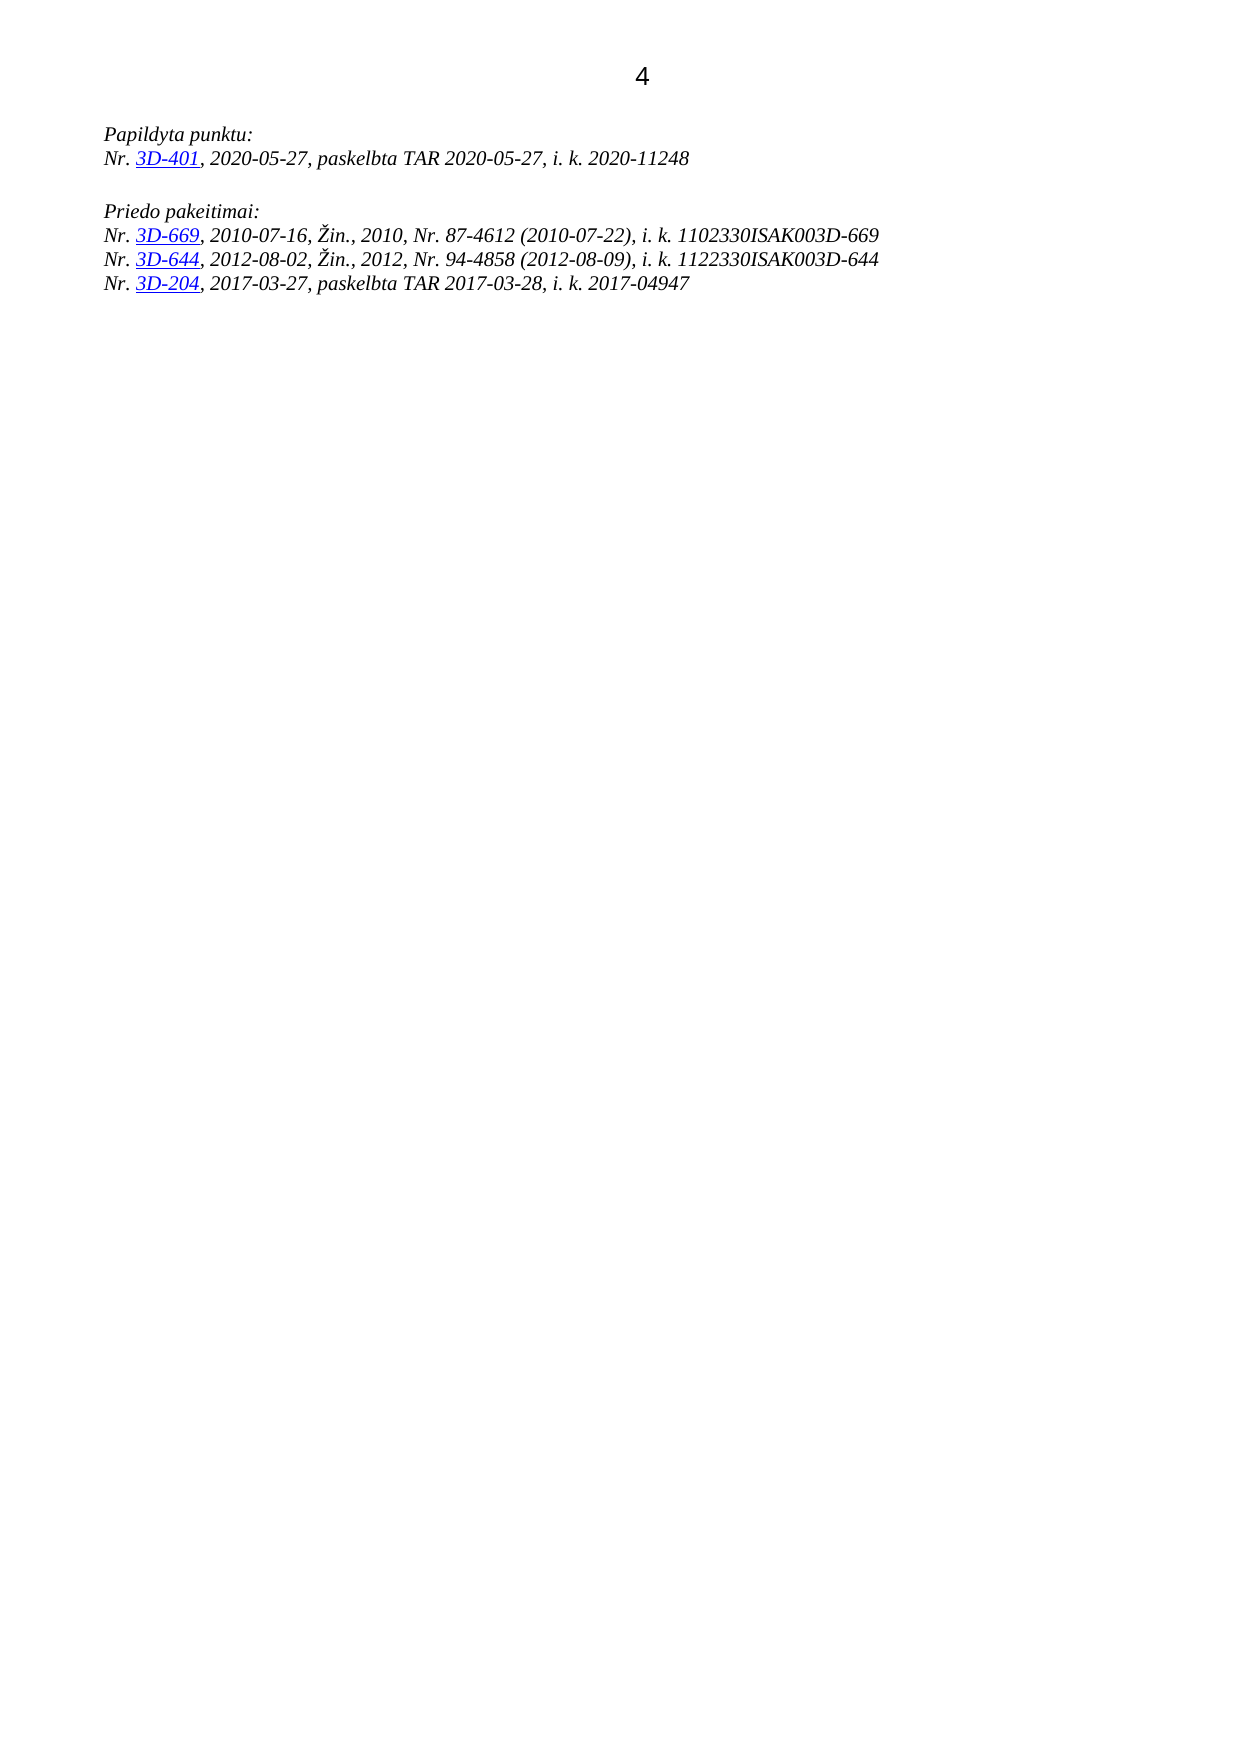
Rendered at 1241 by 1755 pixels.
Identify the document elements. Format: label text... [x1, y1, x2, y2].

text Nr. 3D-644, 2012-08-02, Žin., 2012, Nr. 94-4858 (2012-08-09), i. k. 1122330ISAK003D-644 [103, 247, 1181, 271]
text Papildyta punktu: [103, 122, 1181, 146]
text Priedo pakeitimai: [103, 199, 1181, 223]
text Nr. 3D-401, 2020-05-27, paskelbta TAR 2020-05-27, i. k. 2020-11248 [103, 146, 1181, 170]
text Nr. 3D-204, 2017-03-27, paskelbta TAR 2017-03-28, i. k. 2017-04947 [103, 271, 1181, 295]
text Nr. 3D-669, 2010-07-16, Žin., 2010, Nr. 87-4612 (2010-07-22), i. k. 1102330ISAK003D-669 [103, 223, 1181, 247]
